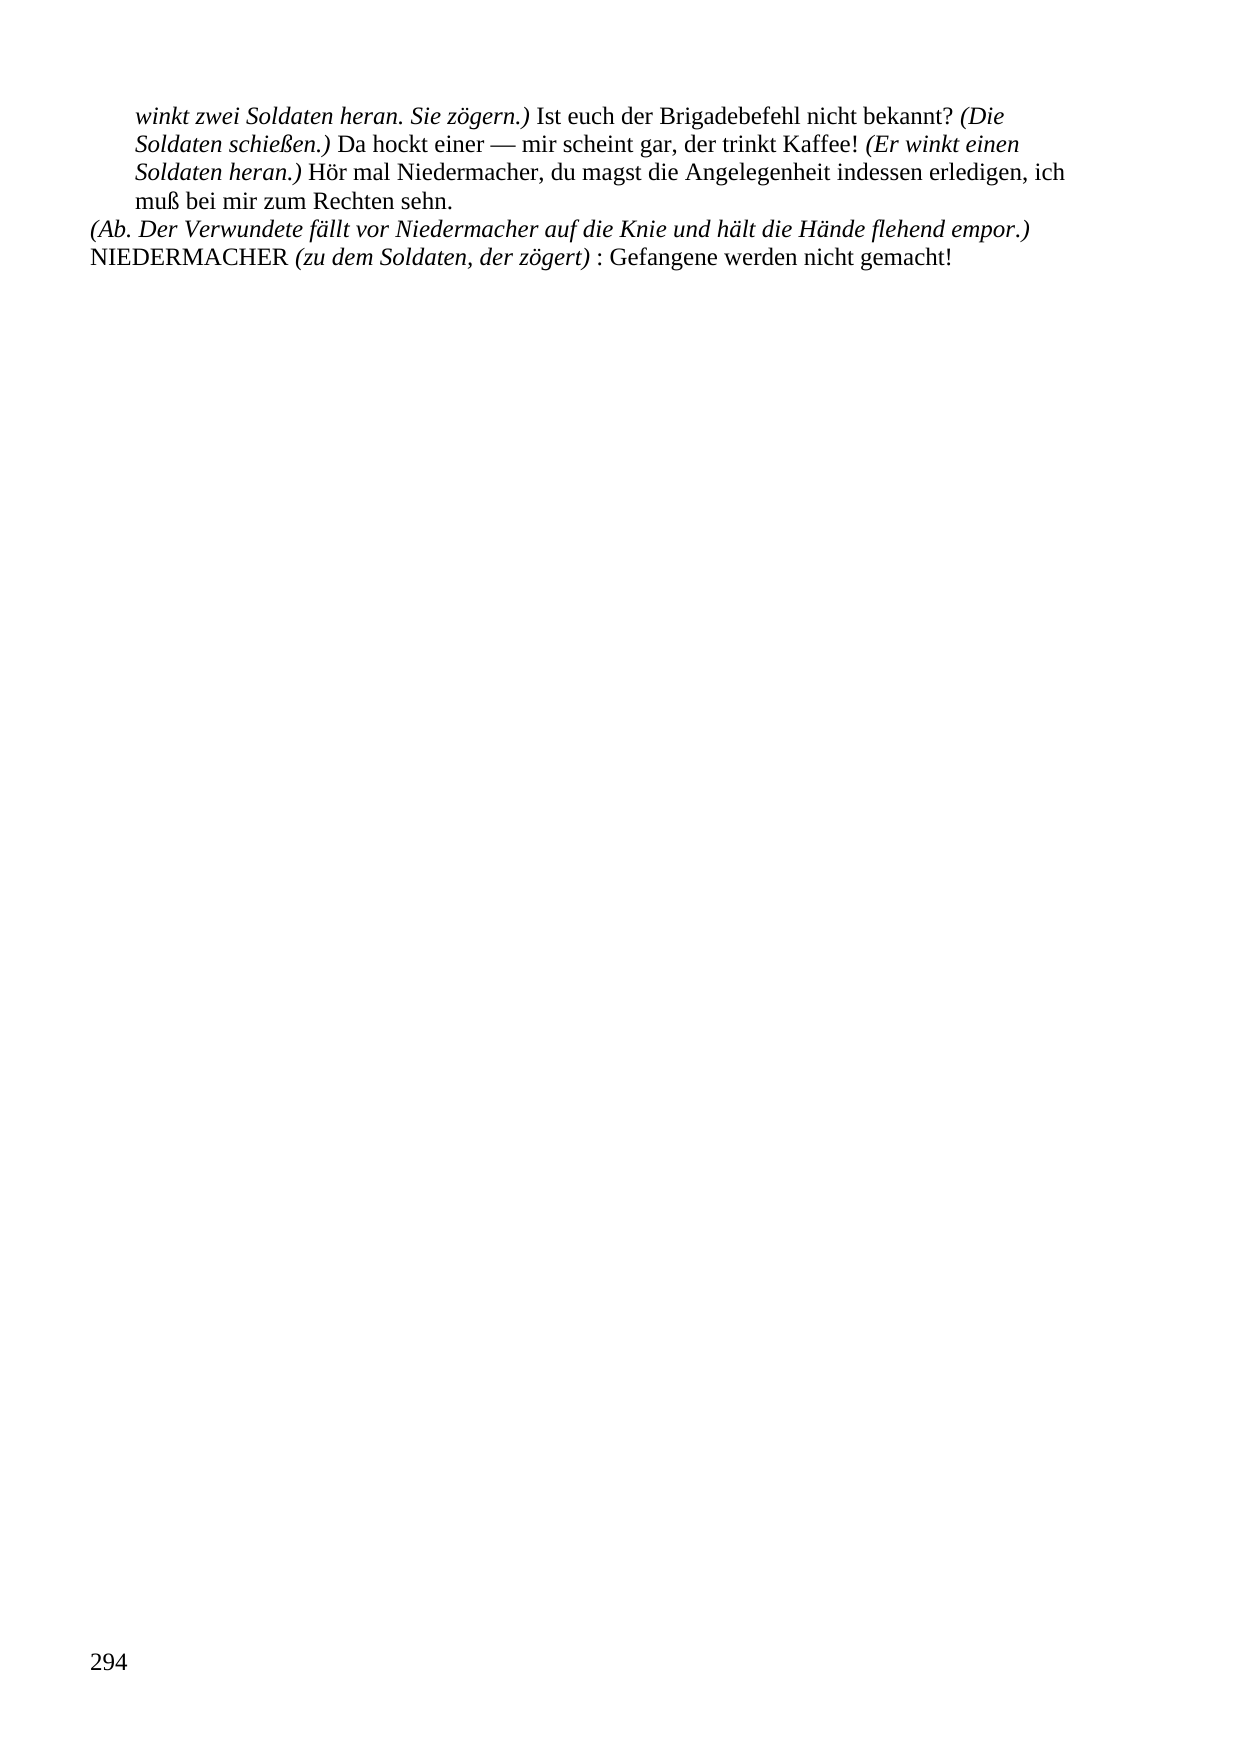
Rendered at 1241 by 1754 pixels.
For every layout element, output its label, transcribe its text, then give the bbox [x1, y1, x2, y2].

text winkt zwei Soldaten heran. Sie zögern.) Ist euch der Brigadebefehl nicht bekannt? (Die Soldaten schießen.) Da hockt einer — mir scheint gar, der trinkt Kaffee! (Er winkt einen Soldaten heran.) Hör mal Niedermacher, du magst die Angelegenheit indessen erledigen, ich muß bei mir zum Rechten sehn. [90, 75, 1091, 214]
text NIEDERMACHER (zu dem Soldaten, der zögert) : Gefangene werden nicht gemacht! [90, 243, 1091, 271]
text (Ab. Der Verwundete fällt vor Niedermacher auf die Knie und hält die Hände flehend empor.) [90, 214, 1091, 243]
